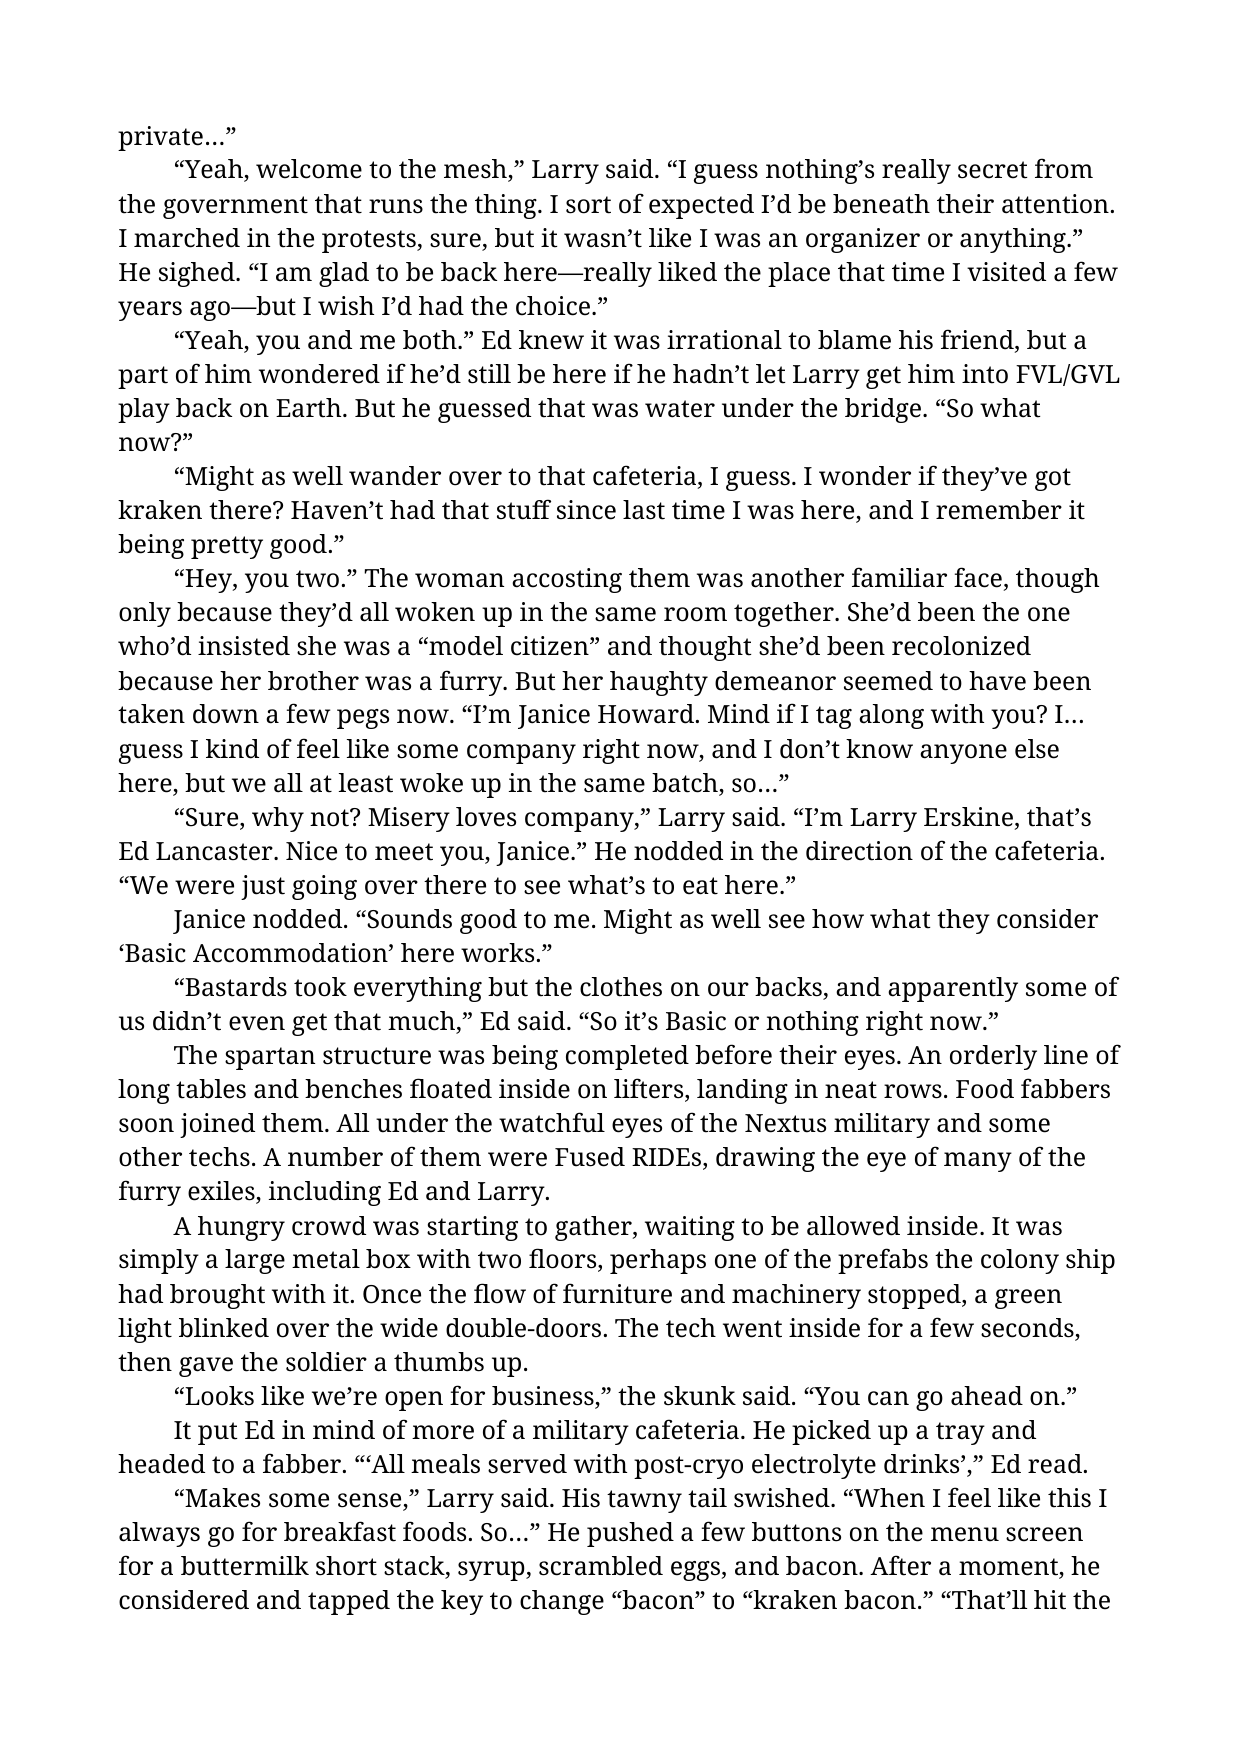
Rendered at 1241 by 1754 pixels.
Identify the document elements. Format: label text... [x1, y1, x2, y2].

text “Sure, why not? Misery loves company,” Larry said. “I’m Larry Erskine, that’s Ed Lancaster. Nice to meet you, Janice.” He nodded in the direction of the cafeteria. “We were just going over there to see what’s to eat here.” [118, 799, 1122, 902]
text “Yeah, welcome to the mesh,” Larry said. “I guess nothing’s really secret from the government that runs the thing. I sort of expected I’d be beneath their attention. I marched in the protests, sure, but it wasn’t like I was an organizer or anything.” He sighed. “I am glad to be back here—really liked the place that time I visited a few years ago—but I wish I’d had the choice.” [118, 152, 1122, 322]
text “Makes some sense,” Larry said. His tawny tail swished. “When I feel like this I always go for breakfast foods. So…” He pushed a few buttons on the menu screen for a buttermilk short stack, syrup, scrambled eggs, and bacon. After a moment, he considered and tapped the key to change “bacon” to “kraken bacon.” “That’ll hit the [118, 1481, 1122, 1617]
text A hungry crowd was starting to gather, waiting to be allowed inside. It was simply a large metal box with two floors, perhaps one of the prefabs the colony ship had brought with it. Once the flow of furniture and machinery stopped, a green light blinked over the wide double-doors. The tech went inside for a few seconds, then gave the soldier a thumbs up. [118, 1208, 1122, 1378]
text It put Ed in mind of more of a military cafeteria. He picked up a tray and headed to a fabber. “‘All meals served with post-cryo electrolyte drinks’,” Ed read. [118, 1412, 1122, 1481]
text “Bastards took everything but the clothes on our backs, and apparently some of us didn’t even get that much,” Ed said. “So it’s Basic or nothing right now.” [118, 970, 1122, 1038]
text Janice nodded. “Sounds good to me. Might as well see how what they consider ‘Basic Accommodation’ here works.” [118, 902, 1122, 970]
text private…” [118, 118, 1122, 152]
text “Might as well wander over to that cafeteria, I guess. I wonder if they’ve got kraken there? Haven’t had that stuff since last time I was here, and I remember it being pretty good.” [118, 459, 1122, 561]
text “Yeah, you and me both.” Ed knew it was irrational to blame his friend, but a part of him wondered if he’d still be here if he hadn’t let Larry get him into FVL/GVL play back on Earth. But he guessed that was water under the bridge. “So what now?” [118, 322, 1122, 459]
text “Hey, you two.” The woman accosting them was another familiar face, though only because they’d all woken up in the same room together. She’d been the one who’d insisted she was a “model citizen” and thought she’d been recolonized because her brother was a furry. But her haughty demeanor seemed to have been taken down a few pegs now. “I’m Janice Howard. Mind if I tag along with you? I…guess I kind of feel like some company right now, and I don’t know anyone else here, but we all at least woke up in the same batch, so…” [118, 561, 1122, 799]
text “Looks like we’re open for business,” the skunk said. “You can go ahead on.” [118, 1378, 1122, 1412]
text The spartan structure was being completed before their eyes. An orderly line of long tables and benches floated inside on lifters, landing in neat rows. Food fabbers soon joined them. All under the watchful eyes of the Nextus military and some other techs. A number of them were Fused RIDEs, drawing the eye of many of the furry exiles, including Ed and Larry. [118, 1038, 1122, 1208]
